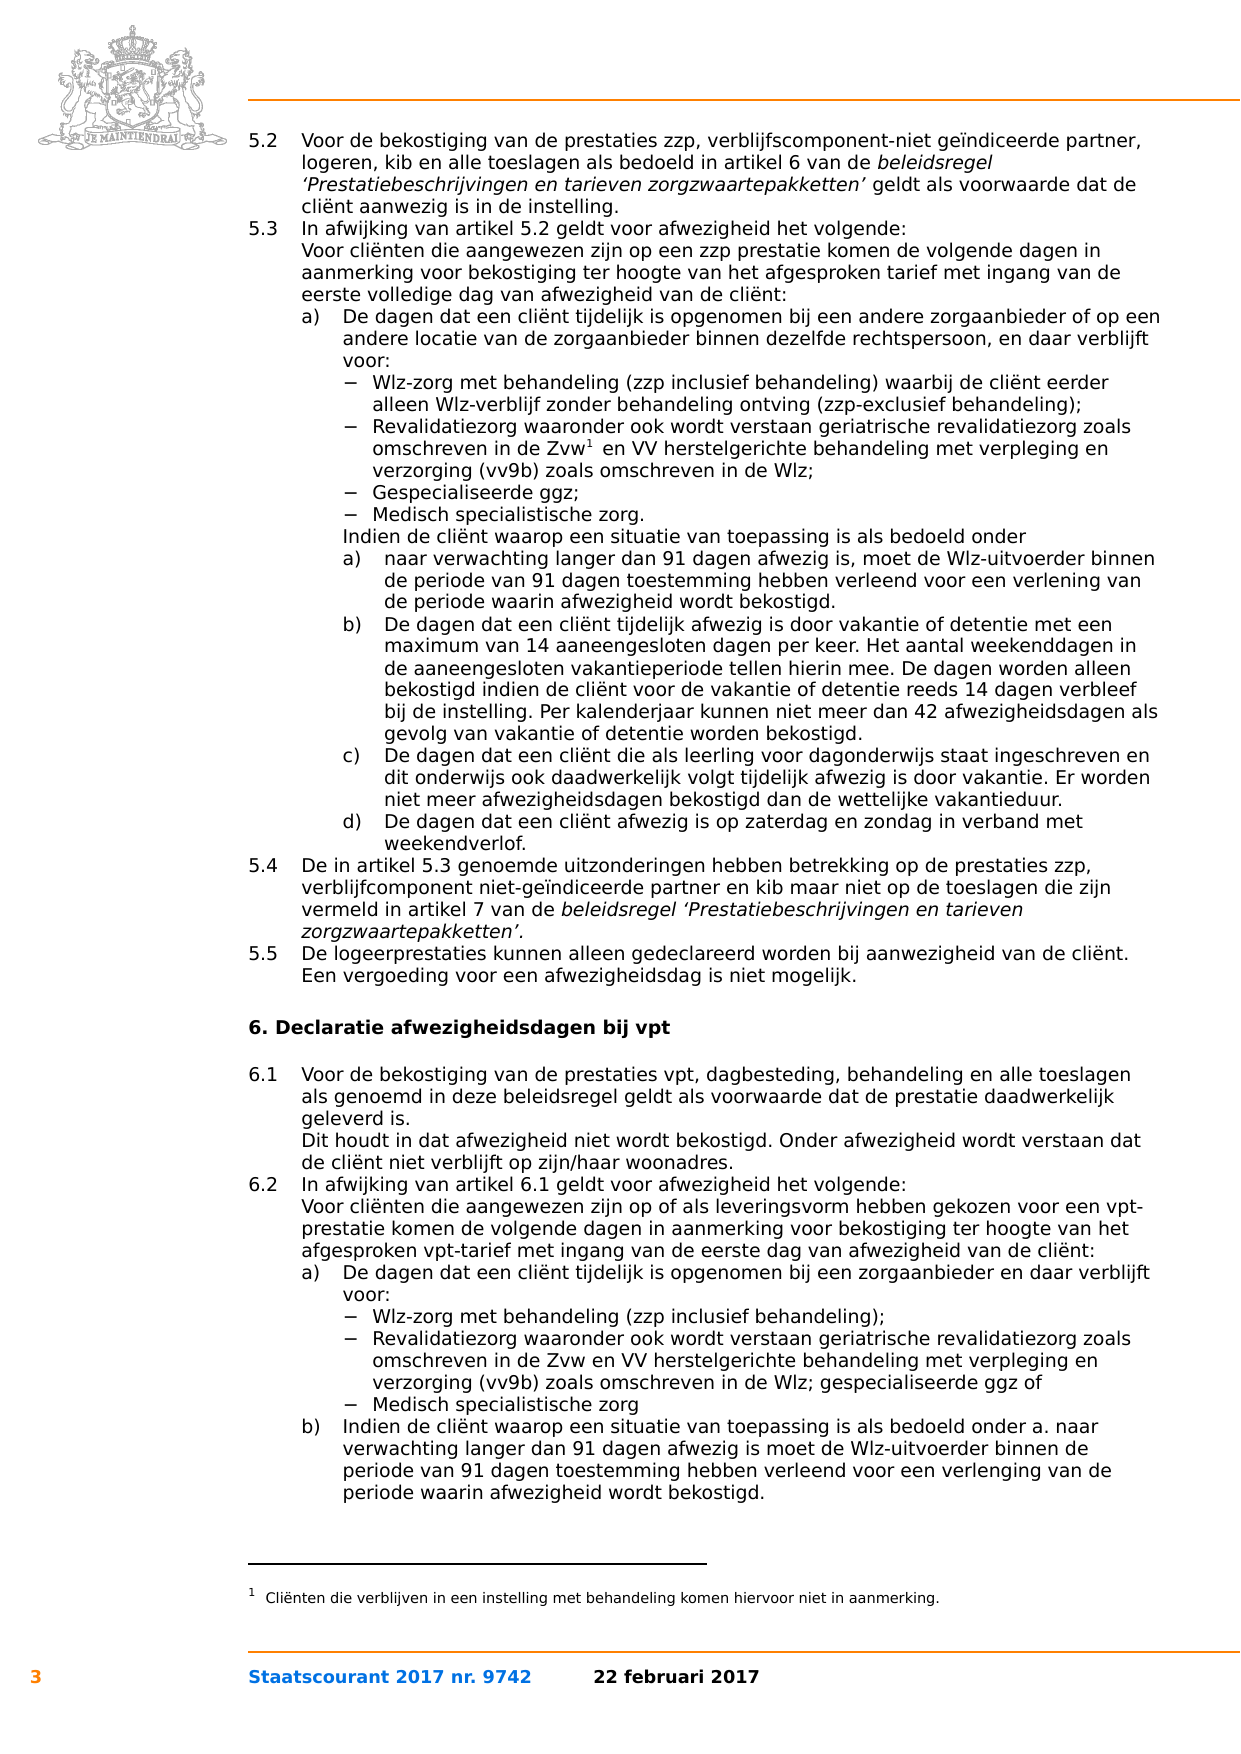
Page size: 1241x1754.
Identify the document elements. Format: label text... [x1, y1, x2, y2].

text − Wlz-zorg met behandeling (zzp inclusief behandeling); [343, 1306, 1163, 1328]
text − Revalidatiezorg waaronder ook wordt verstaan geriatrische revalidatiezorg zoals omschreven in de Zvw en VV herstelgerichte behandeling met verpleging en verzorging (vv9b) zoals omschreven in de Wlz; [343, 416, 1163, 482]
text a) De dagen dat een cliënt tijdelijk is opgenomen bij een zorgaanbieder en daar verblijft voor: [301, 1262, 1163, 1306]
text 5.2 Voor de bekostiging van de prestaties zzp, verblijfscomponent-niet geïndiceerde partner, logeren, kib en alle toeslagen als bedoeld in artikel 6 van de beleidsregel ‘Prestatiebeschrijvingen en tarieven zorgzwaartepakketten’ geldt als voorwaarde dat de cliënt aanwezig is in de instelling. [248, 130, 1163, 218]
text 6.2 In afwijking van artikel 6.1 geldt voor afwezigheid het volgende: [248, 1174, 1163, 1196]
picture [38, 25, 227, 150]
text Indien de cliënt waarop een situatie van toepassing is als bedoeld onder [342, 526, 1163, 547]
text d) De dagen dat een cliënt afwezig is op zaterdag en zondag in verband met weekendverlof. [342, 811, 1163, 855]
text Cliënten die verblijven in een instelling met behandeling komen hiervoor niet in aanmerking. [248, 1586, 1163, 1608]
text − Medisch specialistische zorg. [343, 503, 1163, 526]
text a) De dagen dat een cliënt tijdelijk is opgenomen bij een andere zorgaanbieder of op een andere locatie van de zorgaanbieder binnen dezelfde rechtspersoon, en daar verblijft voor: [301, 306, 1163, 372]
text − Medisch specialistische zorg [343, 1394, 1163, 1416]
text Dit houdt in dat afwezigheid niet wordt bekostigd. Onder afwezigheid wordt verstaan dat de cliënt niet verblijft op zijn/haar woonadres. [301, 1130, 1163, 1174]
text a) naar verwachting langer dan 91 dagen afwezig is, moet de Wlz-uitvoerder binnen de periode van 91 dagen toestemming hebben verleend voor een verlening van de periode waarin afwezigheid wordt bekostigd. [342, 547, 1163, 613]
text 5.3 In afwijking van artikel 5.2 geldt voor afwezigheid het volgende: [248, 218, 1163, 240]
text Voor cliënten die aangewezen zijn op een zzp prestatie komen de volgende dagen in aanmerking voor bekostiging ter hoogte van het afgesproken tarief met ingang van de eerste volledige dag van afwezigheid van de cliënt: [301, 240, 1163, 306]
text 5.5 De logeerprestaties kunnen alleen gedeclareerd worden bij aanwezigheid van de cliënt. Een vergoeding voor een afwezigheidsdag is niet mogelijk. [248, 943, 1163, 987]
text b) De dagen dat een cliënt tijdelijk afwezig is door vakantie of detentie met een maximum van 14 aaneengesloten dagen per keer. Het aantal weekenddagen in de aaneengesloten vakantieperiode tellen hierin mee. De dagen worden alleen bekostigd indien de cliënt voor de vakantie of detentie reeds 14 dagen verbleef bij de instelling. Per kalenderjaar kunnen niet meer dan 42 afwezigheidsdagen als gevolg van vakantie of detentie worden bekostigd. [342, 613, 1163, 745]
text 6.1 Voor de bekostiging van de prestaties vpt, dagbesteding, behandeling en alle toeslagen als genoemd in deze beleidsregel geldt als voorwaarde dat de prestatie daadwerkelijk geleverd is. [248, 1064, 1163, 1130]
text − Wlz-zorg met behandeling (zzp inclusief behandeling) waarbij de cliënt eerder alleen Wlz-verblijf zonder behandeling ontving (zzp-exclusief behandeling); [343, 372, 1163, 416]
text Voor cliënten die aangewezen zijn op of als leveringsvorm hebben gekozen voor een vpt-prestatie komen de volgende dagen in aanmerking voor bekostiging ter hoogte van het afgesproken vpt-tarief met ingang van de eerste dag van afwezigheid van de cliënt: [301, 1196, 1163, 1262]
text c) De dagen dat een cliënt die als leerling voor dagonderwijs staat ingeschreven en dit onderwijs ook daadwerkelijk volgt tijdelijk afwezig is door vakantie. Er worden niet meer afwezigheidsdagen bekostigd dan de wettelijke vakantieduur. [342, 745, 1163, 811]
text − Revalidatiezorg waaronder ook wordt verstaan geriatrische revalidatiezorg zoals omschreven in de Zvw en VV herstelgerichte behandeling met verpleging en verzorging (vv9b) zoals omschreven in de Wlz; gespecialiseerde ggz of [343, 1328, 1163, 1394]
text b) Indien de cliënt waarop een situatie van toepassing is als bedoeld onder a. naar verwachting langer dan 91 dagen afwezig is moet de Wlz-uitvoerder binnen de periode van 91 dagen toestemming hebben verleend voor een verlenging van de periode waarin afwezigheid wordt bekostigd. [301, 1416, 1163, 1504]
text 5.4 De in artikel 5.3 genoemde uitzonderingen hebben betrekking op de prestaties zzp, verblijfcomponent niet-geïndiceerde partner en kib maar niet op de toeslagen die zijn vermeld in artikel 7 van de beleidsregel ‘Prestatiebeschrijvingen en tarieven zorgzwaartepakketten’. [248, 855, 1163, 943]
text − Gespecialiseerde ggz; [343, 482, 1163, 503]
subtitle 6. Declaratie afwezigheidsdagen bij vpt [248, 1017, 1163, 1039]
